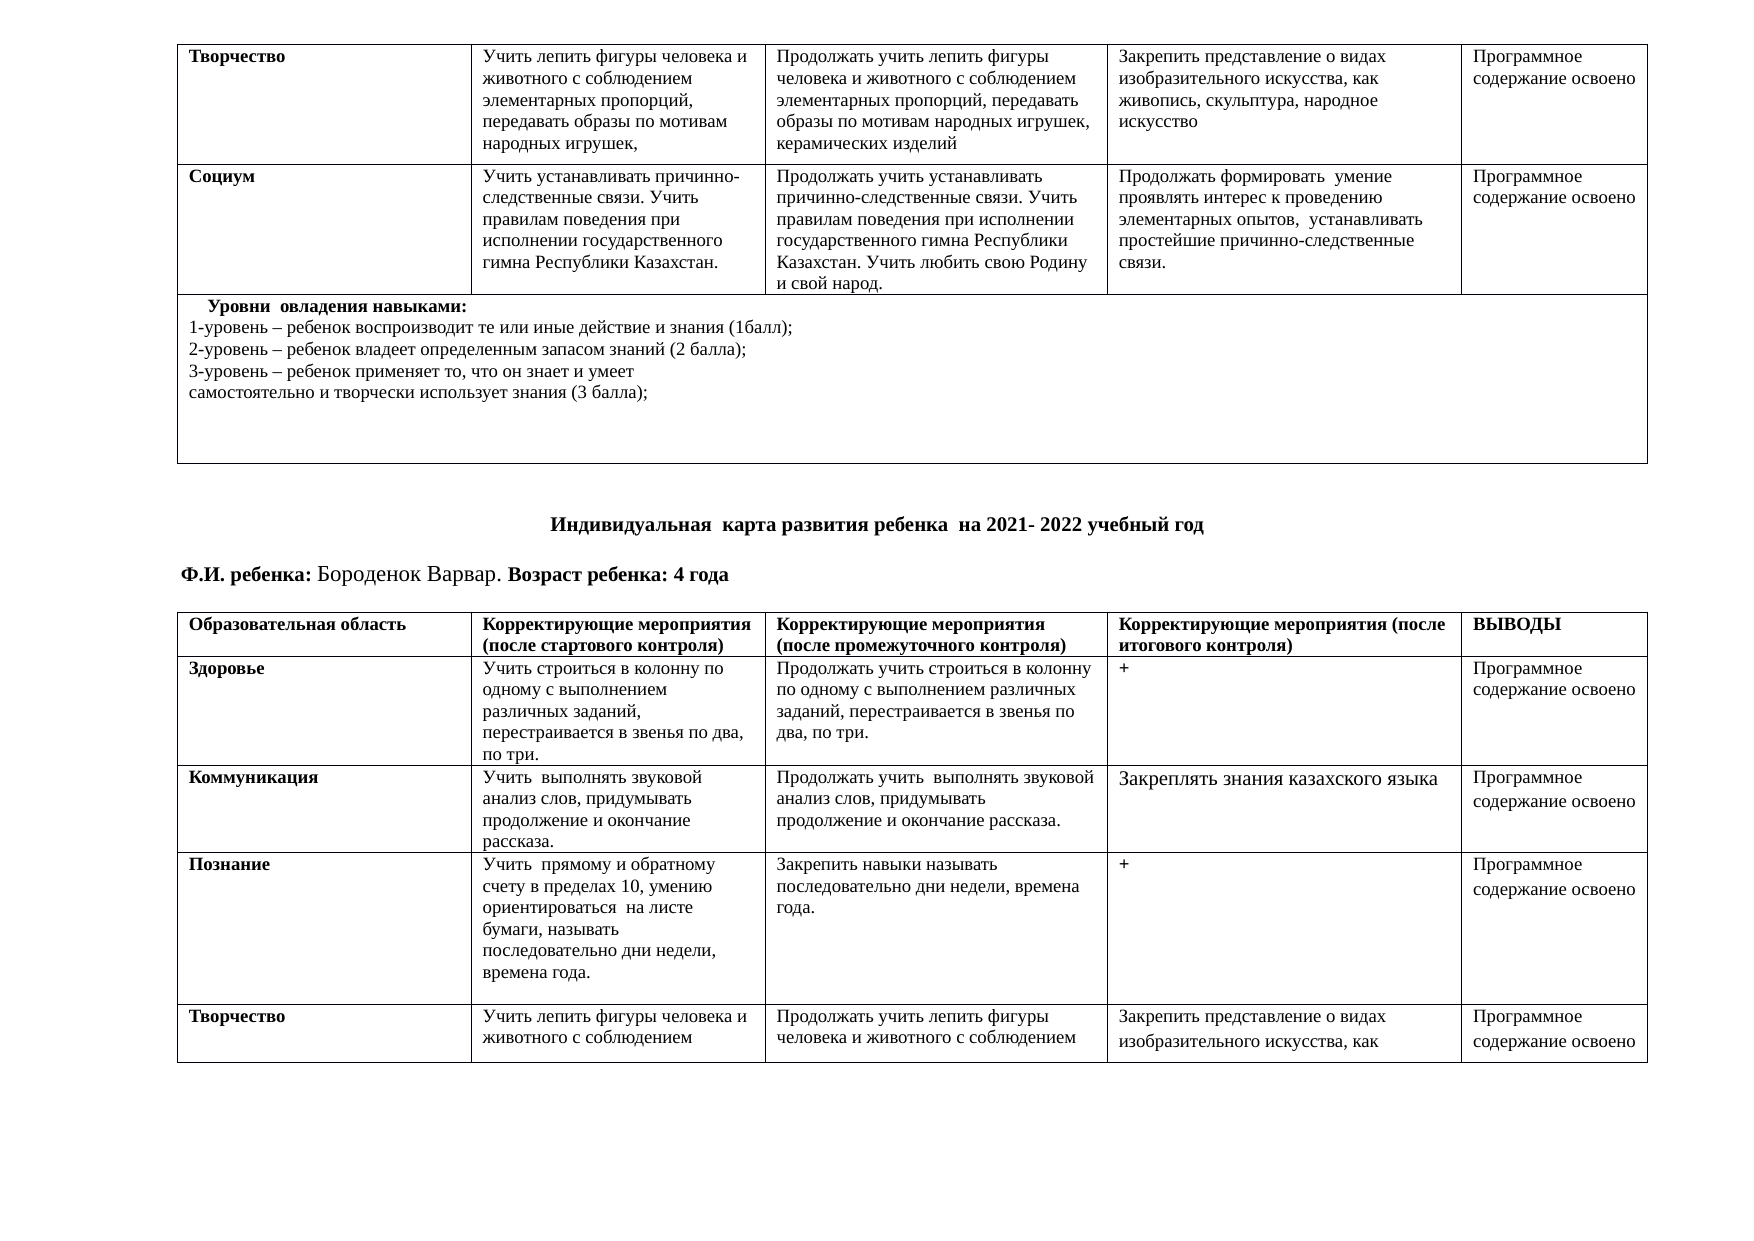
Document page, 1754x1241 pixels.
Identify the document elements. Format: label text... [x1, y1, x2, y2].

table_header Образовательная область [178, 613, 471, 656]
table_cell Учить лепить фигуры человека и животного с соблюдением элементарных пропорций, передавать образы по мотивам народных игрушек, [472, 45, 765, 163]
table_cell Творчество [178, 1005, 471, 1062]
table_cell Программное содержание освоено [1462, 1005, 1647, 1062]
table_cell Продолжать учить устанавливать причинно-следственные связи. Учить правилам поведения при исполнении государственного гимна Республики Казахстан. Учить любить свою Родину и свой народ. [766, 165, 1107, 294]
table_cell Учить выполнять звуковой анализ слов, придумывать продолжение и окончание рассказа. [472, 766, 765, 852]
table_cell + [1108, 853, 1461, 1004]
table_cell Программное содержание освоено [1462, 766, 1647, 852]
table_cell Творчество [178, 45, 471, 163]
table_cell + [1108, 657, 1461, 764]
table_cell Закрепить представление о видах изобразительного искусства, как [1108, 1005, 1461, 1062]
table_cell Коммуникация [178, 766, 471, 852]
table_cell Продолжать учить строиться в колонну по одному с выполнением различных заданий, перестраивается в звенья по два, по три. [766, 657, 1107, 764]
table_cell Учить устанавливать причинно-следственные связи. Учить правилам поведения при исполнении государственного гимна Республики Казахстан. [472, 165, 765, 294]
table_cell Социум [178, 165, 471, 294]
table_cell Познание [178, 853, 471, 1004]
table_header Корректирующие мероприятия (после промежуточного контроля) [766, 613, 1107, 656]
table_cell Программное содержание освоено [1462, 657, 1647, 764]
table_cell Программное содержание освоено [1462, 45, 1647, 163]
table_cell Продолжать учить лепить фигуры человека и животного с соблюдением [766, 1005, 1107, 1062]
table_header Корректирующие мероприятия (после итогового контроля) [1108, 613, 1461, 656]
table_cell Учить прямому и обратному счету в пределах 10, умению ориентироваться на листе бумаги, называть последовательно дни недели, времена года. [472, 853, 765, 1004]
table_header Корректирующие мероприятия (после стартового контроля) [472, 613, 765, 656]
table_cell Учить строиться в колонну по одному с выполнением различных заданий, перестраивается в звенья по два, по три. [472, 657, 765, 764]
table_cell Закрепить представление о видах изобразительного искусства, как живопись, скульптура, народное искусство [1108, 45, 1461, 163]
table_cell Уровни овладения навыками: 1-уровень – ребенок воспроизводит те или иные действие и знания (1балл); 2-уровень – ребенок владеет определенным запасом знаний (2 балла); 3-уровень – ребенок применяет то, что он знает и умеет самостоятельно и творчески использует знания (3 балла); [178, 295, 1647, 463]
table_cell Продолжать учить выполнять звуковой анализ слов, придумывать продолжение и окончание рассказа. [766, 766, 1107, 852]
table_cell Программное содержание освоено [1462, 165, 1647, 294]
table_cell Закреплять знания казахского языка [1108, 766, 1461, 852]
table_header ВЫВОДЫ [1462, 613, 1647, 656]
text Ф.И. ребенка: Бороденок Варвар. Возраст ребенка: 4 года [118, 561, 1636, 587]
table_cell Закрепить навыки называть последовательно дни недели, времена года. [766, 853, 1107, 1004]
table_cell Программное содержание освоено [1462, 853, 1647, 1004]
table_cell Продолжать формировать умение проявлять интерес к проведению элементарных опытов, устанавливать простейшие причинно-следственные связи. [1108, 165, 1461, 294]
text Индивидуальная карта развития ребенка на 2021- 2022 учебный год [118, 512, 1636, 536]
table_cell Продолжать учить лепить фигуры человека и животного с соблюдением элементарных пропорций, передавать образы по мотивам народных игрушек, керамических изделий [766, 45, 1107, 163]
table_cell Здоровье [178, 657, 471, 764]
table_cell Учить лепить фигуры человека и животного с соблюдением [472, 1005, 765, 1062]
